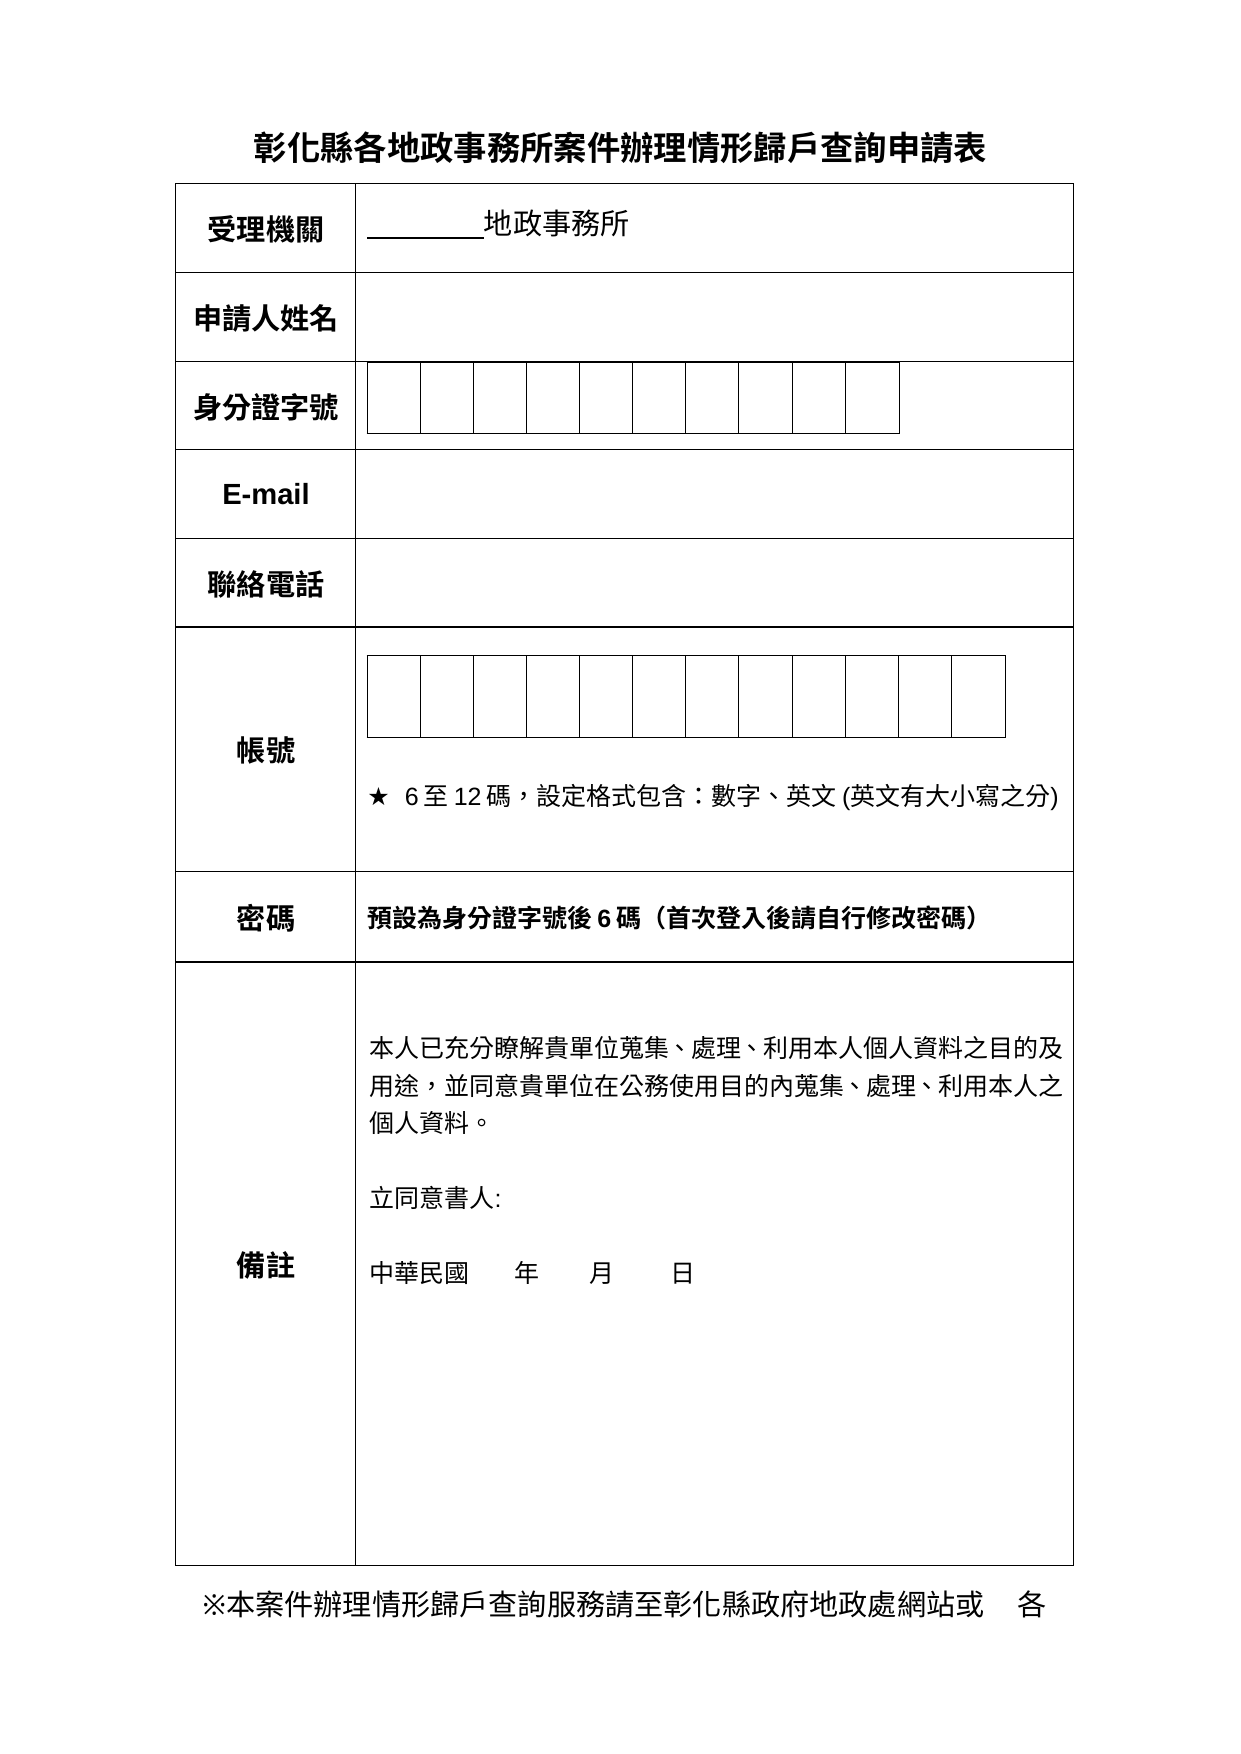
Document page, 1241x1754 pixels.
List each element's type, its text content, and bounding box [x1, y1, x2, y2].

table_cell [356, 539, 1073, 626]
table_header [474, 363, 526, 432]
table_header [952, 656, 1005, 737]
table_header [474, 656, 526, 737]
table_header [527, 656, 579, 737]
table_header [846, 656, 898, 737]
table_header [421, 656, 473, 737]
text 彰化縣各地政事務所案件辦理情形歸戶查詢申請表 [187, 108, 1053, 183]
table_header [580, 363, 632, 432]
table_cell 預設為身分證字號後6碼（首次登入後請自行修改密碼） [356, 872, 1073, 961]
table_cell [356, 450, 1073, 538]
table_cell 帳號 [176, 628, 355, 871]
table_header [633, 656, 685, 737]
table_header [686, 363, 738, 432]
table_header 受理機關 [176, 184, 355, 272]
table_cell 身分證字號 [176, 362, 355, 449]
table_header [527, 363, 579, 432]
table_header [793, 363, 845, 432]
table_header 地政事務所 [356, 184, 1073, 272]
table_header [793, 656, 845, 737]
table_header [633, 363, 685, 432]
table_cell [356, 273, 1073, 361]
table_cell 申請人姓名 [176, 273, 355, 361]
table_header [368, 363, 420, 432]
table_header [368, 656, 420, 737]
table_header [846, 363, 899, 432]
table_cell 聯絡電話 [176, 539, 355, 626]
table_header [899, 656, 951, 737]
table_header [686, 656, 738, 737]
table_cell 6至12碼，設定格式包含：數字、英文 (英文有大小寫之分) [356, 628, 1073, 871]
table_cell 密碼 [176, 872, 355, 961]
table_header [580, 656, 632, 737]
table_cell 本人已充分瞭解貴單位蒐集、處理、利用本人個人資料之目的及用途，並同意貴單位在公務使用目的內蒐集、處理、利用本人之個人資料。 立同意書人: 中華民國 年 月 日 [356, 963, 1073, 1564]
table_header [739, 363, 792, 432]
text ※本案件辦理情形歸戶查詢服務請至彰化縣政府地政處網站或 各 [187, 1566, 1053, 1641]
table_cell E-mail [176, 450, 355, 538]
table_cell 備註 [176, 963, 355, 1564]
table_cell [356, 362, 1073, 449]
table_header [421, 363, 473, 432]
table_header [739, 656, 792, 737]
